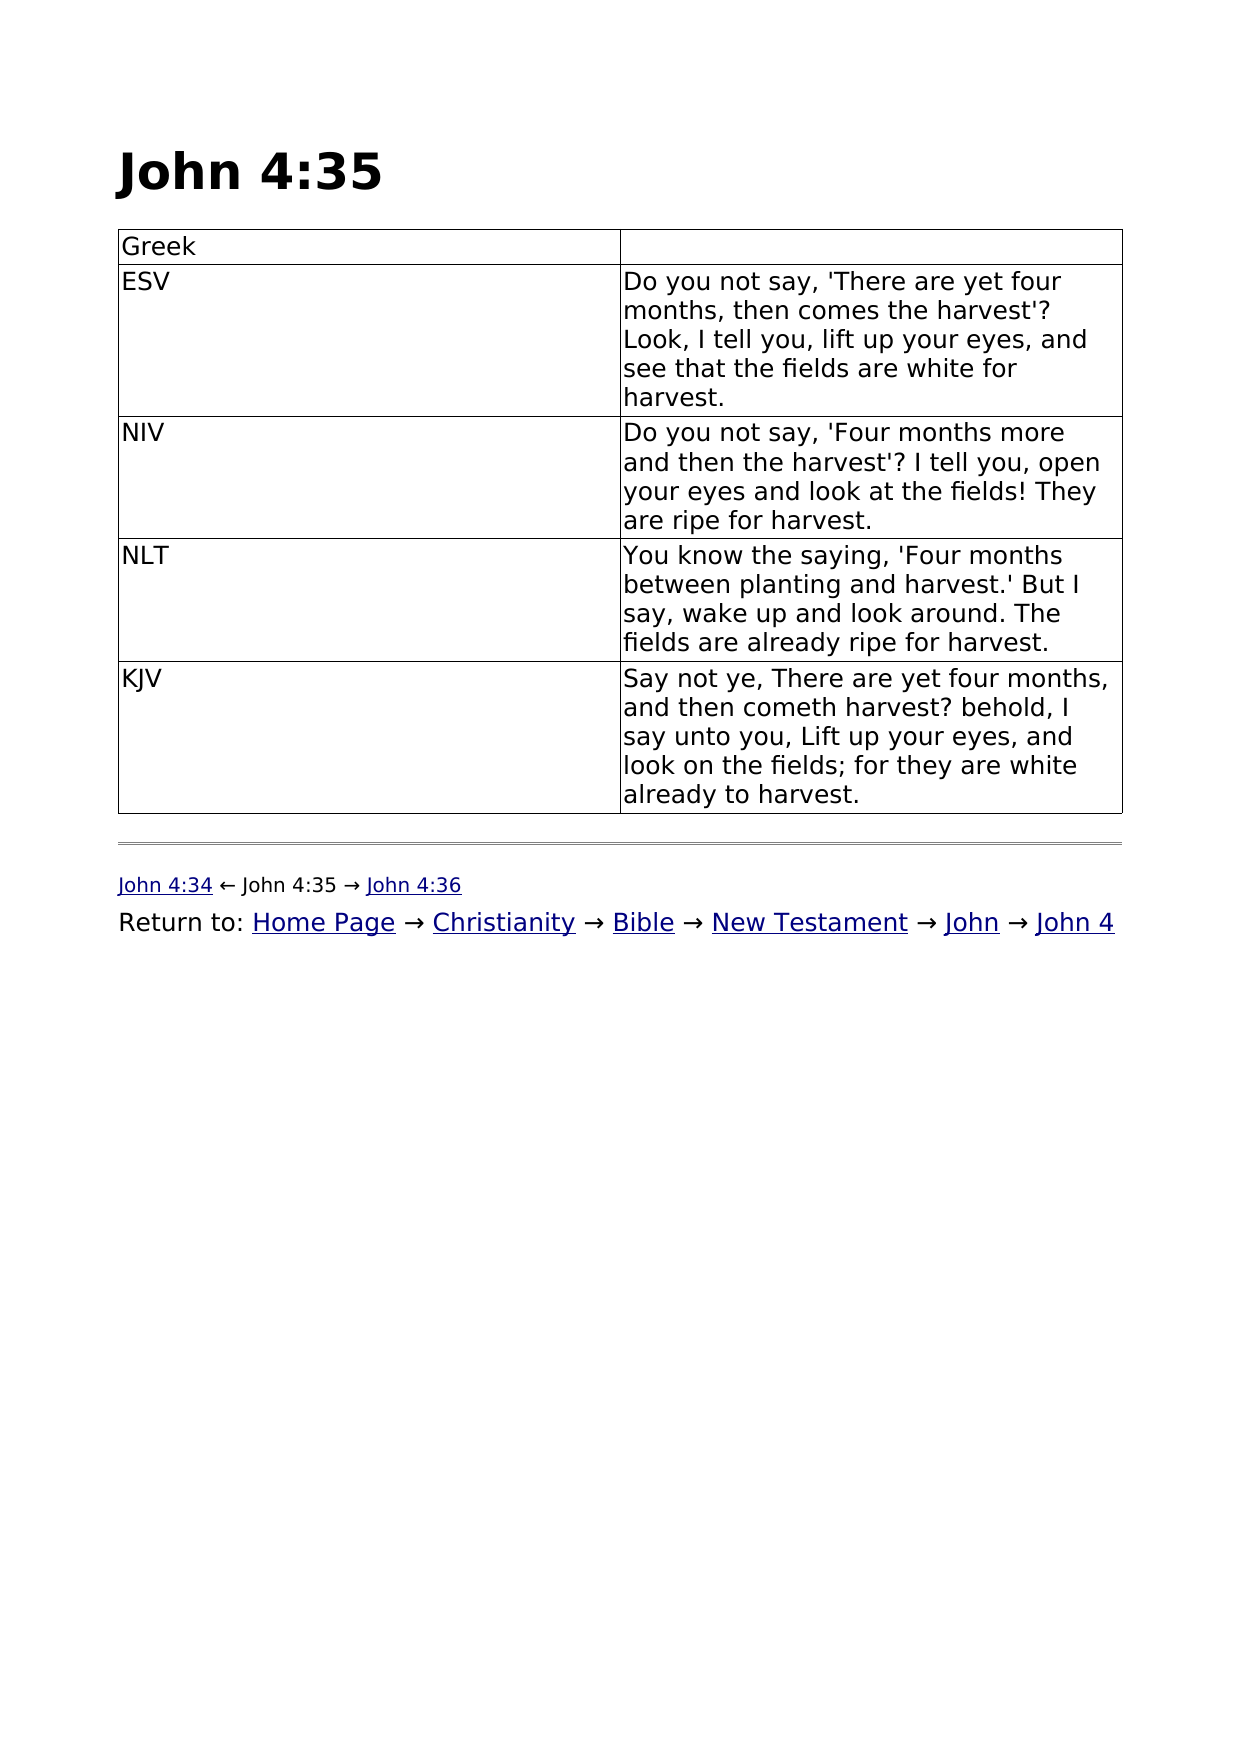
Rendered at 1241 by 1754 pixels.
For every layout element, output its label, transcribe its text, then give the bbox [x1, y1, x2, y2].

table_header [621, 230, 1122, 264]
table_cell Say not ye, There are yet four months, and then cometh harvest? behold, I say unto you, Lift up your eyes, and look on the fields; for they are white already to harvest. [621, 662, 1122, 812]
table_cell NLT [119, 539, 620, 661]
table_cell Do you not say, 'Four months more and then the harvest'? I tell you, open your eyes and look at the fields! They are ripe for harvest. [621, 417, 1122, 538]
table_cell NIV [119, 417, 620, 538]
table_cell Do you not say, 'There are yet four months, then comes the harvest'? Look, I tell you, lift up your eyes, and see that the fields are white for harvest. [621, 265, 1122, 416]
table_header Greek [119, 230, 620, 264]
text Return to: Home Page → Christianity → Bible → New Testament → John → John 4 [118, 908, 1122, 937]
table_cell You know the saying, 'Four months between planting and harvest.' But I say, wake up and look around. The fields are already ripe for harvest. [621, 539, 1122, 661]
table_cell ESV [119, 265, 620, 416]
table_cell KJV [119, 662, 620, 812]
text John 4:34 ← John 4:35 → John 4:36 [118, 874, 1122, 908]
subtitle John 4:35 [118, 143, 1122, 201]
